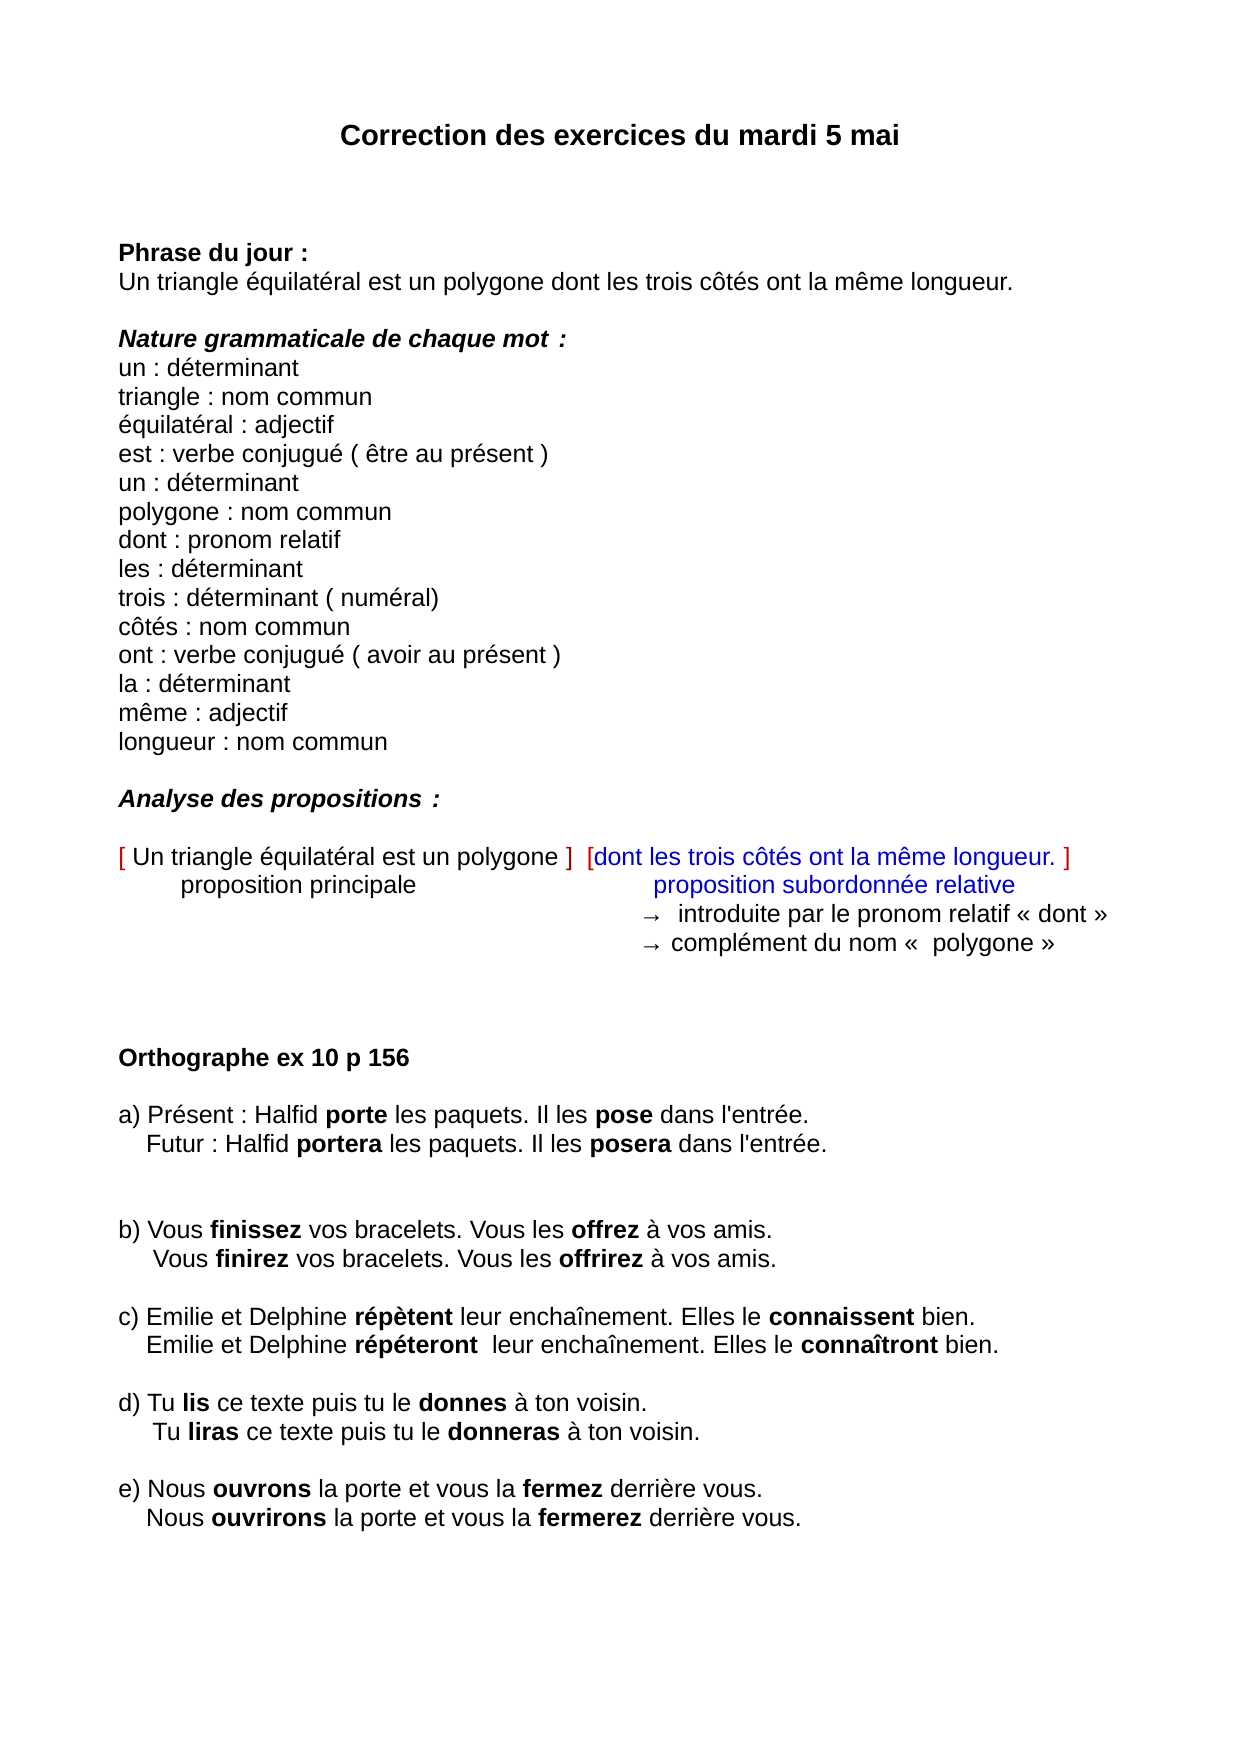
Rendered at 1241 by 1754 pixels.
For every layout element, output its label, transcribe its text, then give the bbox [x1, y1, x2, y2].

text équilatéral : adjectif [118, 410, 1122, 439]
text triangle : nom commun [118, 382, 1122, 410]
text d) Tu lis ce texte puis tu le donnes à ton voisin. [118, 1388, 1122, 1417]
text Emilie et Delphine répéteront leur enchaînement. Elles le connaîtront bien. [118, 1330, 1122, 1359]
text b) Vous finissez vos bracelets. Vous les offrez à vos amis. [118, 1215, 1122, 1244]
text ont : verbe conjugué ( avoir au présent ) [118, 640, 1122, 669]
text → introduite par le pronom relatif « dont » [118, 899, 1122, 928]
text longueur : nom commun [118, 727, 1122, 755]
text a) Présent : Halfid porte les paquets. Il les pose dans l'entrée. [118, 1100, 1122, 1129]
text même : adjectif [118, 698, 1122, 727]
text [ Un triangle équilatéral est un polygone ] [dont les trois côtés ont la même longueur. ] [118, 842, 1122, 870]
text Un triangle équilatéral est un polygone dont les trois côtés ont la même longueur. [118, 267, 1122, 295]
text e) Nous ouvrons la porte et vous la fermez derrière vous. [118, 1474, 1122, 1503]
text un : déterminant [118, 468, 1122, 497]
text Tu liras ce texte puis tu le donneras à ton voisin. [118, 1417, 1122, 1445]
text Vous finirez vos bracelets. Vous les offrirez à vos amis. [118, 1244, 1122, 1273]
text polygone : nom commun [118, 497, 1122, 525]
text un : déterminant [118, 353, 1122, 382]
text Correction des exercices du mardi 5 mai [118, 118, 1122, 152]
text côtés : nom commun [118, 612, 1122, 640]
text est : verbe conjugué ( être au présent ) [118, 439, 1122, 468]
text Orthographe ex 10 p 156 [118, 1043, 1122, 1072]
text → complément du nom « polygone » [118, 928, 1122, 957]
text trois : déterminant ( numéral) [118, 583, 1122, 612]
text la : déterminant [118, 669, 1122, 698]
text proposition principale proposition subordonnée relative [118, 870, 1122, 899]
text Phrase du jour : [118, 238, 1122, 267]
text Nature grammaticale de chaque mot : [118, 324, 1122, 353]
text Analyse des propositions : [118, 784, 1122, 813]
text Futur : Halfid portera les paquets. Il les posera dans l'entrée. [118, 1129, 1122, 1158]
text les : déterminant [118, 554, 1122, 583]
text dont : pronom relatif [118, 525, 1122, 554]
text Nous ouvrirons la porte et vous la fermerez derrière vous. [118, 1503, 1122, 1532]
text c) Emilie et Delphine répètent leur enchaînement. Elles le connaissent bien. [118, 1302, 1122, 1330]
